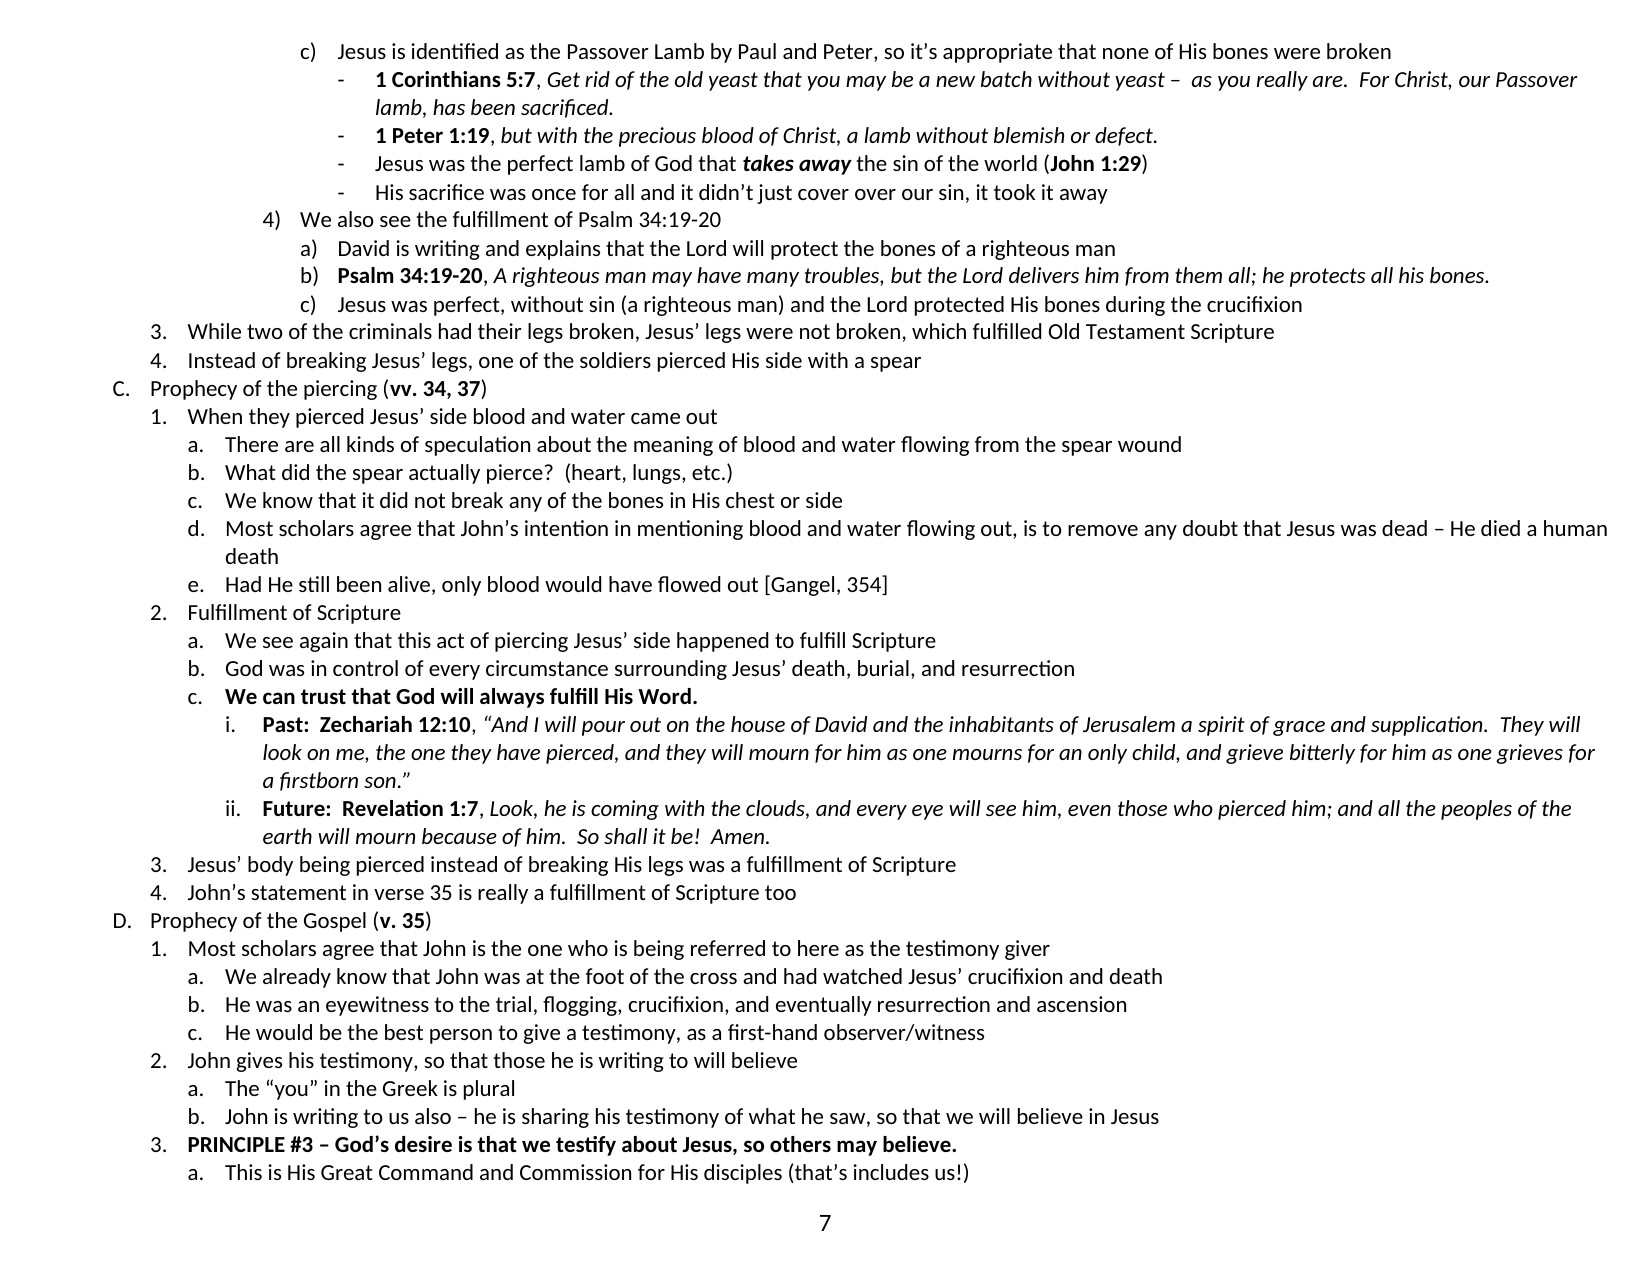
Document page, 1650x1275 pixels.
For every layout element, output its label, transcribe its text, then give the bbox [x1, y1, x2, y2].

list He would be the best person to give a testimony, as a first-hand observer/witness [187, 1018, 1612, 1046]
list Instead of breaking Jesus’ legs, one of the soldiers pierced His side with a spear [150, 346, 1612, 374]
list While two of the criminals had their legs broken, Jesus’ legs were not broken, which fulfilled Old Testament Scripture [150, 318, 1612, 346]
list David is writing and explains that the Lord will protect the bones of a righteous man [300, 234, 1612, 262]
list 1 Peter 1:19, but with the precious blood of Christ, a lamb without blemish or defect. [337, 122, 1612, 149]
list We see again that this act of piercing Jesus’ side happened to fulfill Scripture [187, 626, 1612, 654]
list Jesus’ body being pierced instead of breaking His legs was a fulfillment of Scripture [150, 850, 1612, 878]
list Prophecy of the piercing (vv. 34, 37) [112, 374, 1612, 402]
list What did the spear actually pierce? (heart, lungs, etc.) [187, 458, 1612, 486]
list God was in control of every circumstance surrounding Jesus’ death, burial, and resurrection [187, 654, 1612, 682]
list PRINCIPLE #3 – God’s desire is that we testify about Jesus, so others may believe. [150, 1130, 1612, 1158]
list Jesus was the perfect lamb of God that takes away the sin of the world (John 1:29) [337, 149, 1612, 178]
list John gives his testimony, so that those he is writing to will believe [150, 1046, 1612, 1074]
list John’s statement in verse 35 is really a fulfillment of Scripture too [150, 878, 1612, 906]
list Fulfillment of Scripture [150, 598, 1612, 626]
list Psalm 34:19-20, A righteous man may have many troubles, but the Lord delivers him from them all; he protects all his bones. [300, 262, 1612, 290]
list Prophecy of the Gospel (v. 35) [112, 906, 1612, 934]
list We can trust that God will always fulfill His Word. [187, 682, 1612, 710]
list Jesus was perfect, without sin (a righteous man) and the Lord protected His bones during the crucifixion [300, 290, 1612, 318]
list Jesus is identified as the Passover Lamb by Paul and Peter, so it’s appropriate that none of His bones were broken [300, 37, 1612, 66]
list His sacrifice was once for all and it didn’t just cover over our sin, it took it away [337, 178, 1612, 206]
list This is His Great Command and Commission for His disciples (that’s includes us!) [187, 1158, 1612, 1186]
list 1 Corinthians 5:7, Get rid of the old yeast that you may be a new batch without yeast – as you really are. For Christ, our Passover lamb, has been sacrificed. [337, 66, 1612, 122]
list Past: Zechariah 12:10, “And I will pour out on the house of David and the inhabitants of Jerusalem a spirit of grace and supplication. They will look on me, the one they have pierced, and they will mourn for him as one mourns for an only child, and grieve bitterly for him as one grieves for a firstborn son.” [225, 710, 1612, 794]
list He was an eyewitness to the trial, flogging, crucifixion, and eventually resurrection and ascension [187, 990, 1612, 1018]
list We already know that John was at the foot of the cross and had watched Jesus’ crucifixion and death [187, 962, 1612, 990]
list Had He still been alive, only blood would have flowed out [Gangel, 354] [187, 570, 1612, 598]
list John is writing to us also – he is sharing his testimony of what he saw, so that we will believe in Jesus [187, 1102, 1612, 1130]
list There are all kinds of speculation about the meaning of blood and water flowing from the spear wound [187, 430, 1612, 458]
list We know that it did not break any of the bones in His chest or side [187, 486, 1612, 514]
list When they pierced Jesus’ side blood and water came out [150, 402, 1612, 430]
list Most scholars agree that John’s intention in mentioning blood and water flowing out, is to remove any doubt that Jesus was dead – He died a human death [187, 514, 1612, 570]
list Future: Revelation 1:7, Look, he is coming with the clouds, and every eye will see him, even those who pierced him; and all the peoples of the earth will mourn because of him. So shall it be! Amen. [225, 794, 1612, 850]
list The “you” in the Greek is plural [187, 1074, 1612, 1102]
list Most scholars agree that John is the one who is being referred to here as the testimony giver [150, 934, 1612, 962]
list We also see the fulfillment of Psalm 34:19-20 [262, 206, 1612, 234]
